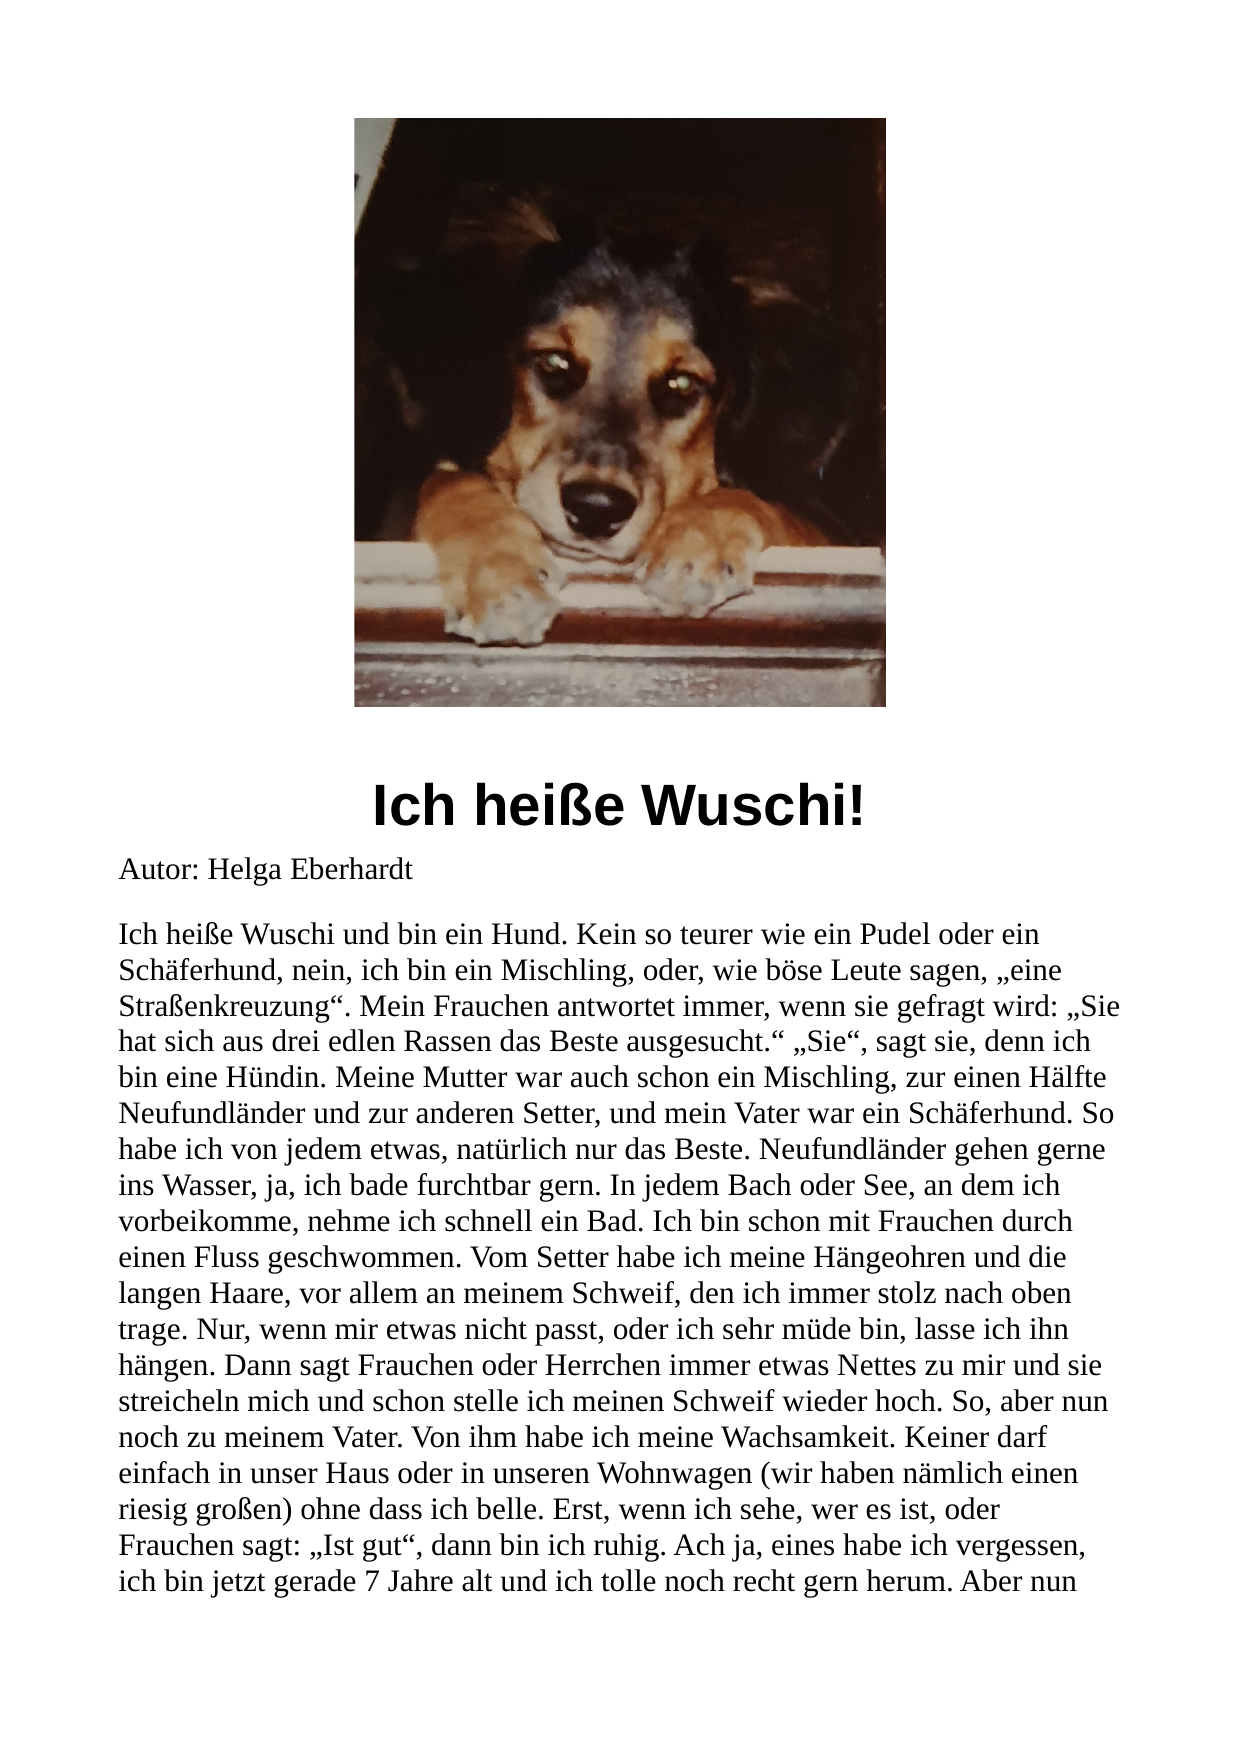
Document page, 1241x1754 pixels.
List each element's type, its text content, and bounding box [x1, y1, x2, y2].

text Ich heiße Wuschi und bin ein Hund. Kein so teurer wie ein Pudel oder ein Schäferhund, nein, ich bin ein Mischling, oder, wie böse Leute sagen, „eine Straßenkreuzung“. Mein Frauchen antwortet immer, wenn sie gefragt wird: „Sie hat sich aus drei edlen Rassen das Beste ausgesucht.“ „Sie“, sagt sie, denn ich bin eine Hündin. Meine Mutter war auch schon ein Mischling, zur einen Hälfte Neufundländer und zur anderen Setter, und mein Vater war ein Schäferhund. So habe ich von jedem etwas, natürlich nur das Beste. Neufundländer gehen gerne ins Wasser, ja, ich bade furchtbar gern. In jedem Bach oder See, an dem ich vorbeikomme, nehme ich schnell ein Bad. Ich bin schon mit Frauchen durch einen Fluss geschwommen. Vom Setter habe ich meine Hängeohren und die langen Haare, vor allem an meinem Schweif, den ich immer stolz nach oben trage. Nur, wenn mir etwas nicht passt, oder ich sehr müde bin, lasse ich ihn hängen. Dann sagt Frauchen oder Herrchen immer etwas Nettes zu mir und sie streicheln mich und schon stelle ich meinen Schweif wieder hoch. So, aber nun noch zu meinem Vater. Von ihm habe ich meine Wachsamkeit. Keiner darf einfach in unser Haus oder in unseren Wohnwagen (wir haben nämlich einen riesig großen) ohne dass ich belle. Erst, wenn ich sehe, wer es ist, oder Frauchen sagt: „Ist gut“, dann bin ich ruhig. Ach ja, eines habe ich vergessen, ich bin jetzt gerade 7 Jahre alt und ich tolle noch recht gern herum. Aber nun [118, 915, 1122, 1598]
text Autor: Helga Eberhardt [118, 850, 1122, 886]
picture [354, 118, 886, 707]
title Ich heiße Wuschi! [118, 771, 1122, 838]
